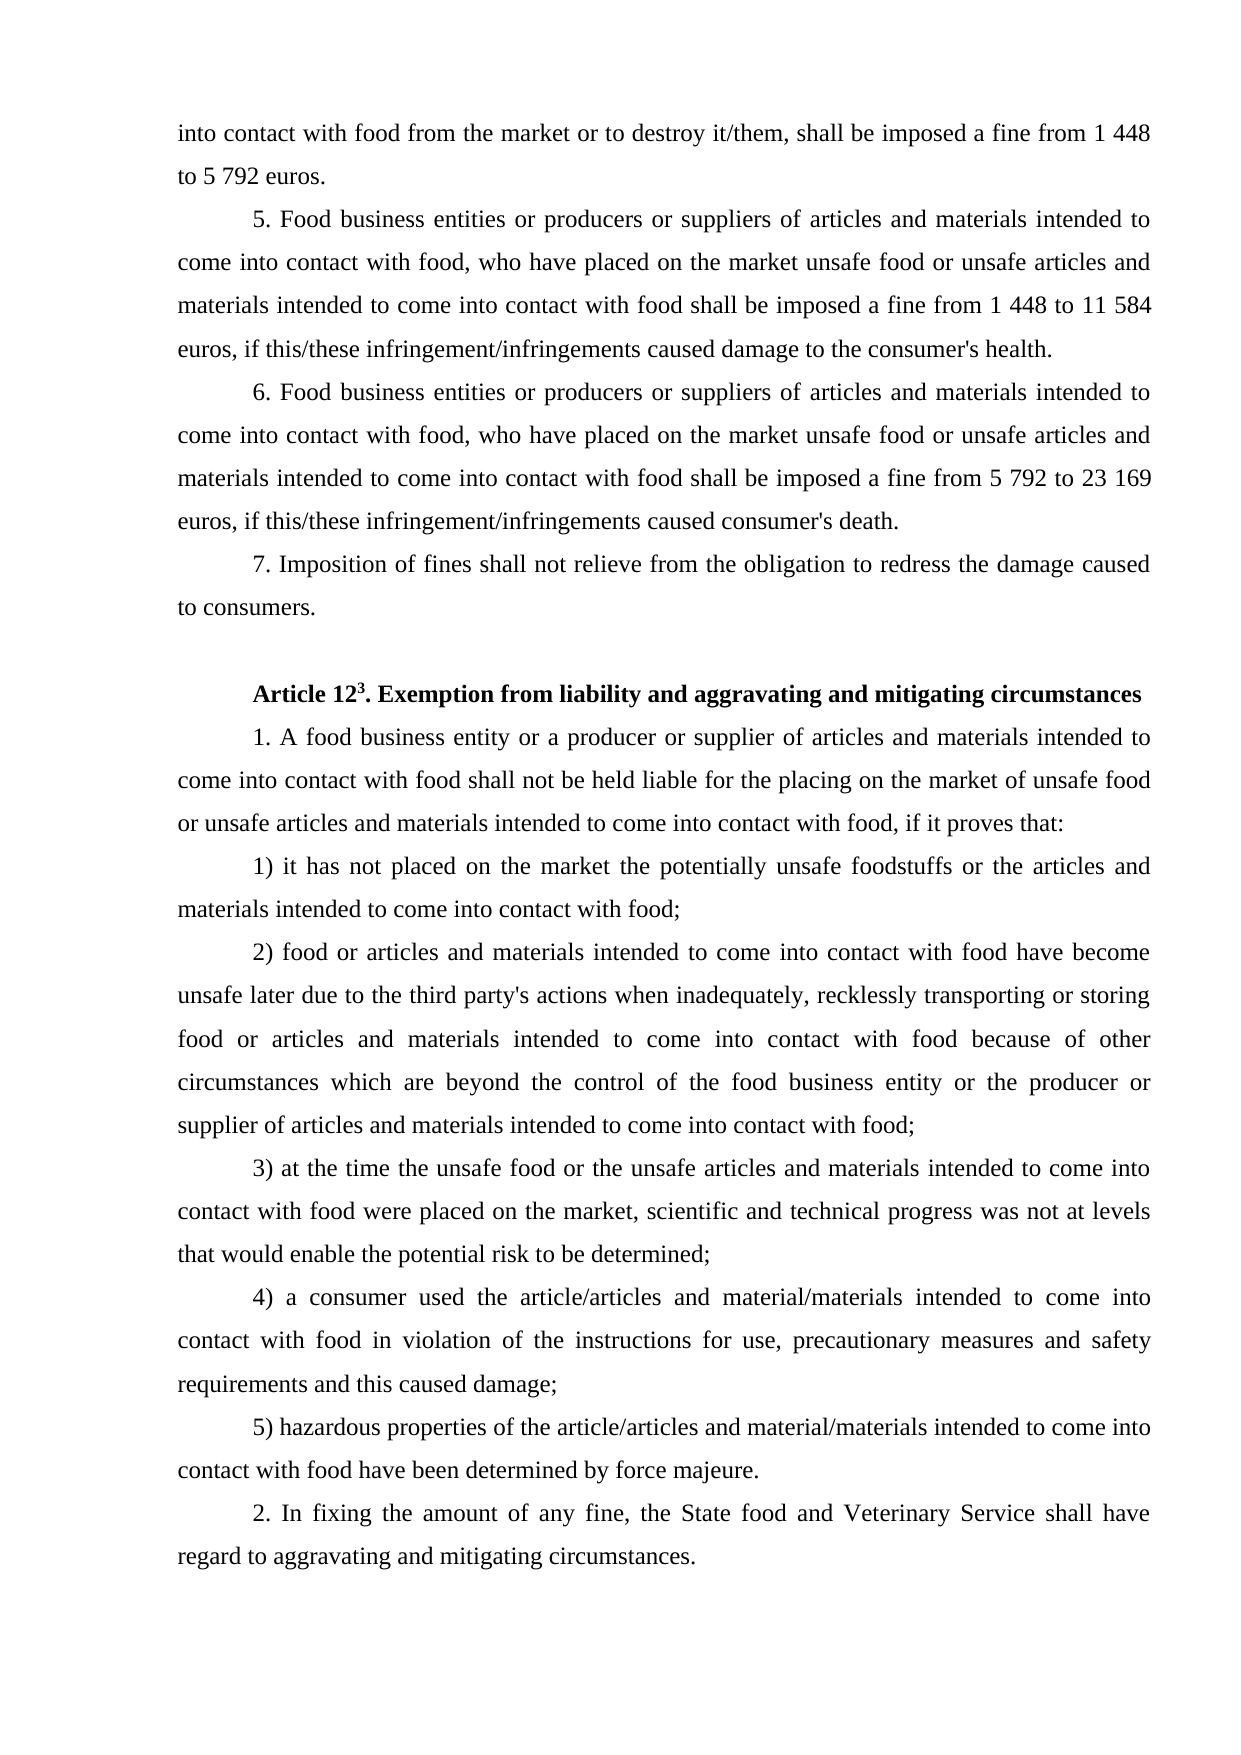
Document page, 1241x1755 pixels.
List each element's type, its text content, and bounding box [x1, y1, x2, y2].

text 1. A food business entity or a producer or supplier of articles and materials intended to come into contact with food shall not be held liable for the placing on the market of unsafe food or unsafe articles and materials intended to come into contact with food, if it proves that: [177, 722, 1152, 837]
text 3) at the time the unsafe food or the unsafe articles and materials intended to come into contact with food were placed on the market, scientific and technical progress was not at levels that would enable the potential risk to be determined; [177, 1153, 1152, 1268]
text 2) food or articles and materials intended to come into contact with food have become unsafe later due to the third party's actions when inadequately, recklessly transporting or storing food or articles and materials intended to come into contact with food because of other circumstances which are beyond the control of the food business entity or the producer or supplier of articles and materials intended to come into contact with food; [177, 937, 1152, 1139]
text 7. Imposition of fines shall not relieve from the obligation to redress the damage caused to consumers. [177, 549, 1152, 621]
text 5. Food business entities or producers or suppliers of articles and materials intended to come into contact with food, who have placed on the market unsafe food or unsafe articles and materials intended to come into contact with food shall be imposed a fine from 1 448 to 11 584 euros, if this/these infringement/infringements caused damage to the consumer's health. [177, 204, 1152, 362]
text into contact with food from the market or to destroy it/them, shall be imposed a fine from 1 448 to 5 792 euros. [177, 118, 1152, 190]
text 6. Food business entities or producers or suppliers of articles and materials intended to come into contact with food, who have placed on the market unsafe food or unsafe articles and materials intended to come into contact with food shall be imposed a fine from 5 792 to 23 169 euros, if this/these infringement/infringements caused consumer's death. [177, 377, 1152, 535]
text Article 123. Exemption from liability and aggravating and mitigating circumstances [252, 679, 1152, 707]
text 1) it has not placed on the market the potentially unsafe foodstuffs or the articles and materials intended to come into contact with food; [177, 851, 1152, 923]
text 5) hazardous properties of the article/articles and material/materials intended to come into contact with food have been determined by force majeure. [177, 1412, 1152, 1484]
text 2. In fixing the amount of any fine, the State food and Veterinary Service shall have regard to aggravating and mitigating circumstances. [177, 1498, 1152, 1570]
text 4) a consumer used the article/articles and material/materials intended to come into contact with food in violation of the instructions for use, precautionary measures and safety requirements and this caused damage; [177, 1282, 1152, 1397]
